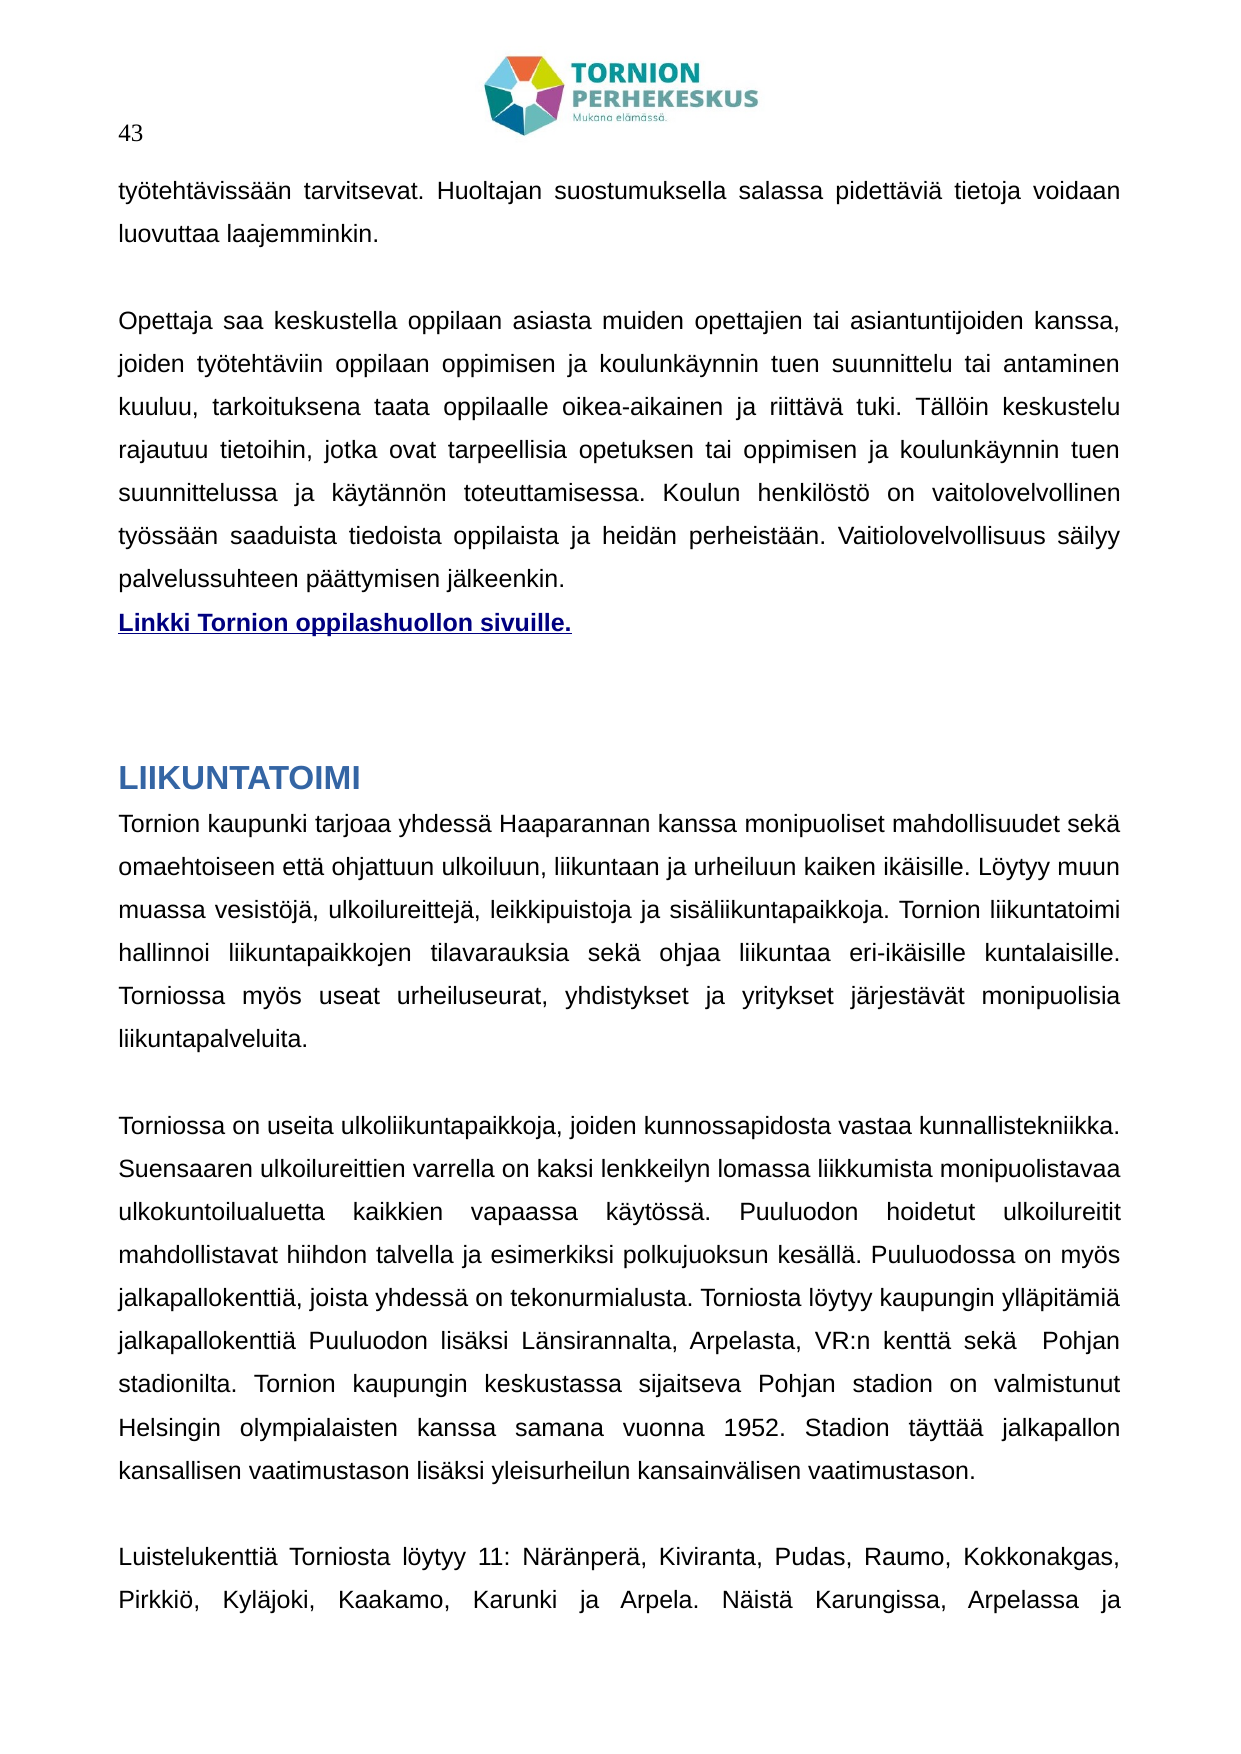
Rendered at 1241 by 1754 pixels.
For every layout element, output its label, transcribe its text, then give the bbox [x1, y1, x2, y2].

text Luistelukenttiä Torniosta löytyy 11: Näränperä, Kiviranta, Pudas, Raumo, Kokkonakgas, Pirkkiö, Kyläjoki, Kaakamo, Karunki ja Arpela. Näistä Karungissa, Arpelassa ja [118, 1542, 1122, 1614]
text Linkki Tornion oppilashuollon sivuille. [118, 608, 1122, 636]
text Opettaja saa keskustella oppilaan asiasta muiden opettajien tai asiantuntijoiden kanssa, joiden työtehtäviin oppilaan oppimisen ja koulunkäynnin tuen suunnittelu tai antaminen kuuluu, tarkoituksena taata oppilaalle oikea-aikainen ja riittävä tuki. Tällöin keskustelu rajautuu tietoihin, jotka ovat tarpeellisia opetuksen tai oppimisen ja koulunkäynnin tuen suunnittelussa ja käytännön toteuttamisessa. Koulun henkilöstö on vaitolovelvollinen työssään saaduista tiedoista oppilaista ja heidän perheistään. Vaitiolovelvollisuus säilyy palvelussuhteen päättymisen jälkeenkin. [118, 306, 1122, 593]
picture [474, 46, 766, 145]
text Tornion kaupunki tarjoaa yhdessä Haaparannan kanssa monipuoliset mahdollisuudet sekä omaehtoiseen että ohjattuun ulkoiluun, liikuntaan ja urheiluun kaiken ikäisille. Löytyy muun muassa vesistöjä, ulkoilureittejä, leikkipuistoja ja sisäliikuntapaikkoja. Tornion liikuntatoimi hallinnoi liikuntapaikkojen tilavarauksia sekä ohjaa liikuntaa eri-ikäisille kuntalaisille. Torniossa myös useat urheiluseurat, yhdistykset ja yritykset järjestävät monipuolisia liikuntapalveluita. [118, 809, 1122, 1053]
text työtehtävissään tarvitsevat. Huoltajan suostumuksella salassa pidettäviä tietoja voidaan luovuttaa laajemminkin. [118, 176, 1122, 248]
text Torniossa on useita ulkoliikuntapaikkoja, joiden kunnossapidosta vastaa kunnallistekniikka. Suensaaren ulkoilureittien varrella on kaksi lenkkeilyn lomassa liikkumista monipuolistavaa ulkokuntoilualuetta kaikkien vapaassa käytössä. Puuluodon hoidetut ulkoilureitit mahdollistavat hiihdon talvella ja esimerkiksi polkujuoksun kesällä. Puuluodossa on myös jalkapallokenttiä, joista yhdessä on tekonurmialusta. Torniosta löytyy kaupungin ylläpitämiä jalkapallokenttiä Puuluodon lisäksi Länsirannalta, Arpelasta, VR:n kenttä sekä Pohjan stadionilta. Tornion kaupungin keskustassa sijaitseva Pohjan stadion on valmistunut Helsingin olympialaisten kanssa samana vuonna 1952. Stadion täyttää jalkapallon kansallisen vaatimustason lisäksi yleisurheilun kansainvälisen vaatimustason. [118, 1111, 1122, 1484]
subtitle LIIKUNTATOIMI [118, 758, 1122, 796]
